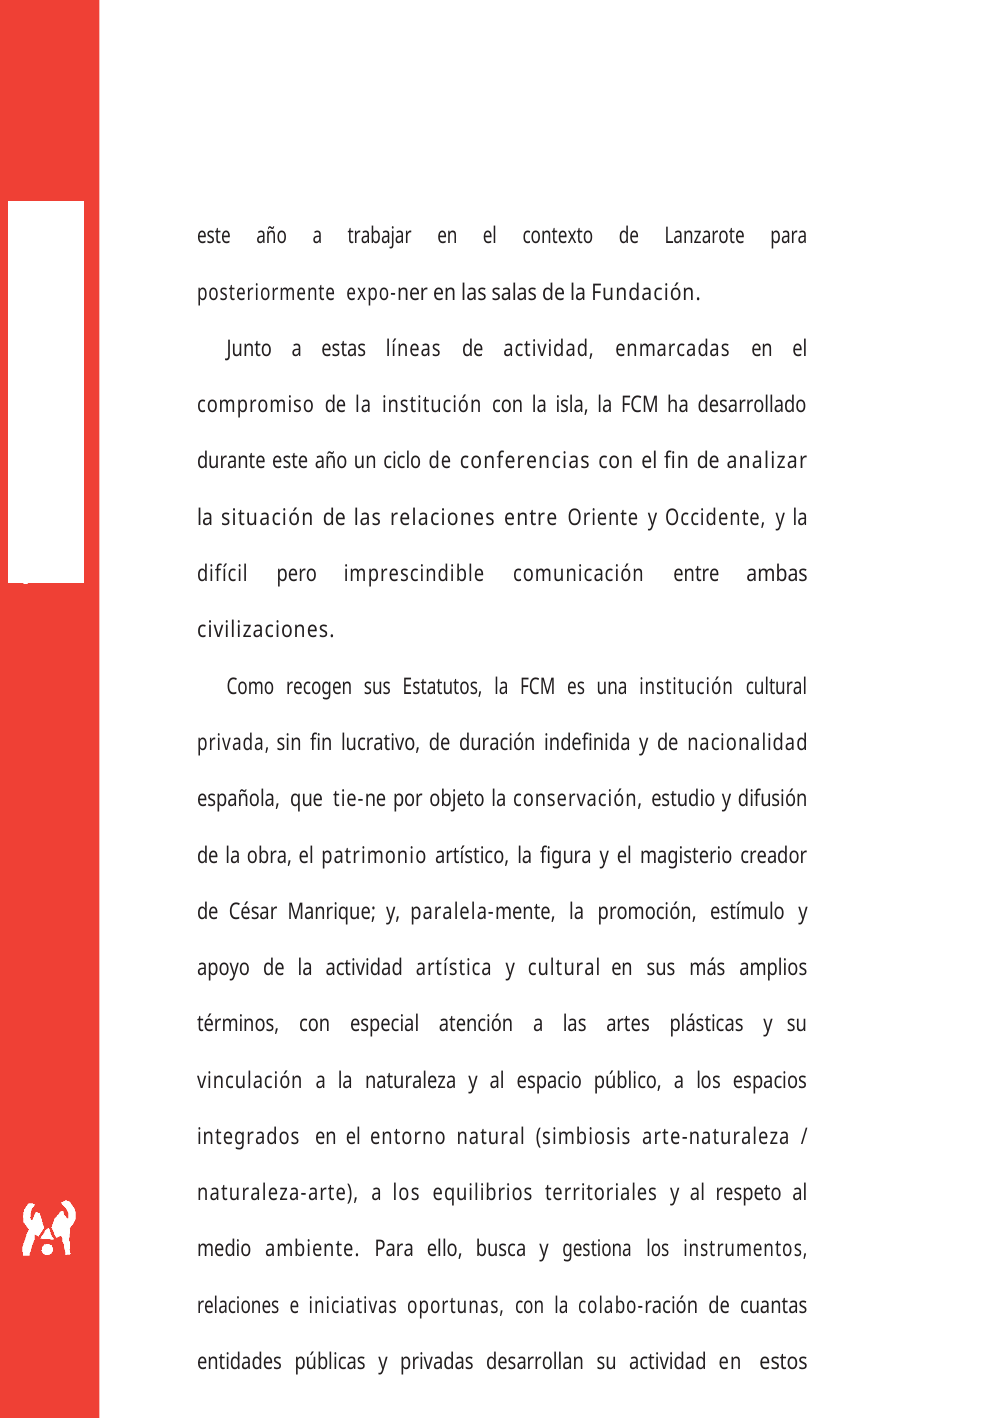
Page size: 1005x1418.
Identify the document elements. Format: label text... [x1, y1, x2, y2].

text Pr esentación [10, 201, 84, 583]
text Junto a estas líneas de actividad, enmarcadas en el compromiso de la institución con la isla, la FCM ha desarrollado durante este año un ciclo de conferencias con el fin de analizar la situación de las relaciones entre Oriente y Occidente, y la difícil pero imprescindible comunicación entre ambas civilizaciones. [197, 332, 807, 644]
text Como recogen sus Estatutos, la FCM es una institución cultural privada, sin fin lucrativo, de duración indefinida y de nacionalidad española, que tie-ne por objeto la conservación, estudio y difusión de la obra, el patrimonio artístico, la figura y el magisterio creador de César Manrique; y, paralela-mente, la promoción, estímulo y apoyo de la actividad artística y cultural en sus más amplios términos, con especial atención a las artes plásticas y su vinculación a la naturaleza y al espacio público, a los espacios integrados en el entorno natural (simbiosis arte-naturaleza / naturaleza-arte), a los equilibrios territoriales y al respeto al medio ambiente. Para ello, busca y gestiona los instrumentos, relaciones e iniciativas oportunas, con la colabo-ración de cuantas entidades públicas y privadas desarrollan su actividad en estos [197, 670, 807, 1376]
text este año a trabajar en el contexto de Lanzarote para posteriormente expo-ner en las salas de la Fundación. [197, 219, 807, 307]
